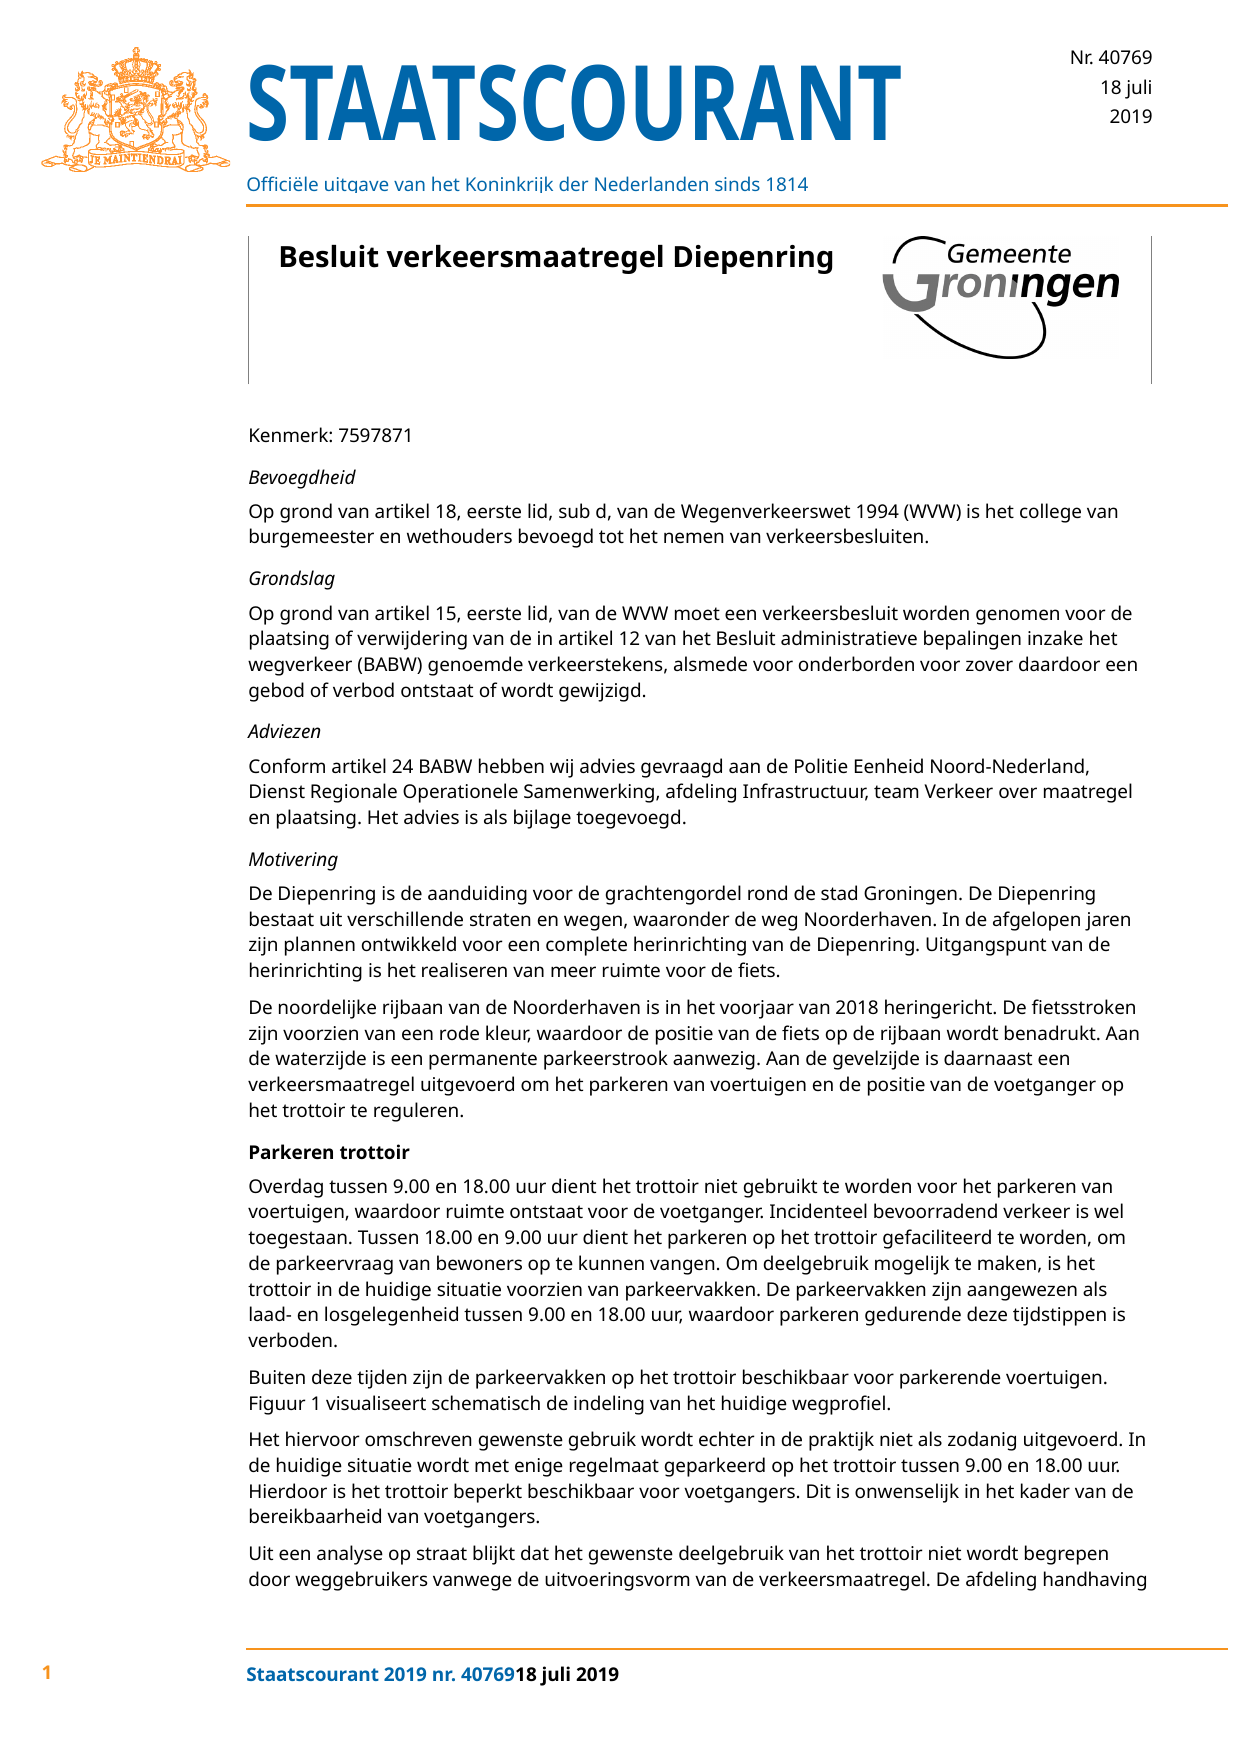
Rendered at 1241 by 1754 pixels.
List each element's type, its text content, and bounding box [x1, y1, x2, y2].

text Motivering [248, 846, 1152, 872]
picture [882, 236, 1119, 359]
text Kenmerk: 7597871 [248, 422, 1152, 448]
picture [41, 47, 231, 172]
text Op grond van artikel 18, eerste lid, sub d, van de Wegenverkeerswet 1994 (WVW) is het college van burgemeester en wethouders bevoegd tot het nemen van verkeersbesluiten. [248, 498, 1152, 549]
table_header [850, 359, 1151, 384]
text Grondslag [248, 566, 1152, 591]
text Overdag tussen 9.00 en 18.00 uur dient het trottoir niet gebruikt te worden voor het parkeren van voertuigen, waardoor ruimte ontstaat voor de voetganger. Incidenteel bevoorradend verkeer is wel toegestaan. Tussen 18.00 en 9.00 uur dient het parkeren op het trottoir gefaciliteerd te worden, om de parkeervraag van bewoners op te kunnen vangen. Om deelgebruik mogelijk te maken, is het trottoir in de huidige situatie voorzien van parkeervakken. De parkeervakken zijn aangewezen als laad- en losgelegenheid tussen 9.00 en 18.00 uur, waardoor parkeren gedurende deze tijdstippen is verboden. [248, 1173, 1152, 1353]
text Op grond van artikel 15, eerste lid, van de WVW moet een verkeersbesluit worden genomen voor de plaatsing of verwijdering van de in artikel 12 van het Besluit administratieve bepalingen inzake het wegverkeer (BABW) genoemde verkeerstekens, alsmede voor onderborden voor zover daardoor een gebod of verbod ontstaat of wordt gewijzigd. [248, 600, 1152, 703]
table_header [850, 236, 882, 358]
text Adviezen [248, 719, 1152, 744]
text De Diepenring is de aanduiding voor de grachtengordel rond de stad Groningen. De Diepenring bestaat uit verschillende straten en wegen, waaronder de weg Noorderhaven. In de afgelopen jaren zijn plannen ontwikkeld voor een complete herinrichting van de Diepenring. Uitgangspunt van de herinrichting is het realiseren van meer ruimte voor de fiets. [248, 880, 1152, 983]
text Parkeren trottoir [248, 1139, 1152, 1164]
text Bevoegdheid [248, 464, 1152, 490]
text De noordelijke rijbaan van de Noorderhaven is in het voorjaar van 2018 heringericht. De fietsstroken zijn voorzien van een rode kleur, waardoor de positie van de fiets op de rijbaan wordt benadrukt. Aan de waterzijde is een permanente parkeerstrook aanwezig. Aan de gevelzijde is daarnaast een verkeersmaatregel uitgevoerd om het parkeren van voertuigen en de positie van de voetganger op het trottoir te reguleren. [248, 994, 1152, 1123]
text Uit een analyse op straat blijkt dat het gewenste deelgebruik van het trottoir niet wordt begrepen door weggebruikers vanwege de uitvoeringsvorm van de verkeersmaatregel. De afdeling handhaving [248, 1540, 1152, 1592]
text Conform artikel 24 BABW hebben wij advies gevraagd aan de Politie Eenheid Noord-Nederland, Dienst Regionale Operationele Samenwerking, afdeling Infrastructuur, team Verkeer over maatregel en plaatsing. Het advies is als bijlage toegevoegd. [248, 753, 1152, 830]
text Buiten deze tijden zijn de parkeervakken op het trottoir beschikbaar voor parkerende voertuigen. Figuur 1 visualiseert schematisch de indeling van het huidige wegprofiel. [248, 1364, 1152, 1415]
text Het hiervoor omschreven gewenste gebruik wordt echter in de praktijk niet als zodanig uitgevoerd. In de huidige situatie wordt met enige regelmaat geparkeerd op het trottoir tussen 9.00 en 18.00 uur. Hierdoor is het trottoir beperkt beschikbaar voor voetgangers. Dit is onwenselijk in het kader van de bereikbaarheid van voetgangers. [248, 1426, 1152, 1529]
table_header Besluit verkeersmaatregel Diepenring [249, 236, 850, 384]
table_header [1119, 236, 1151, 358]
